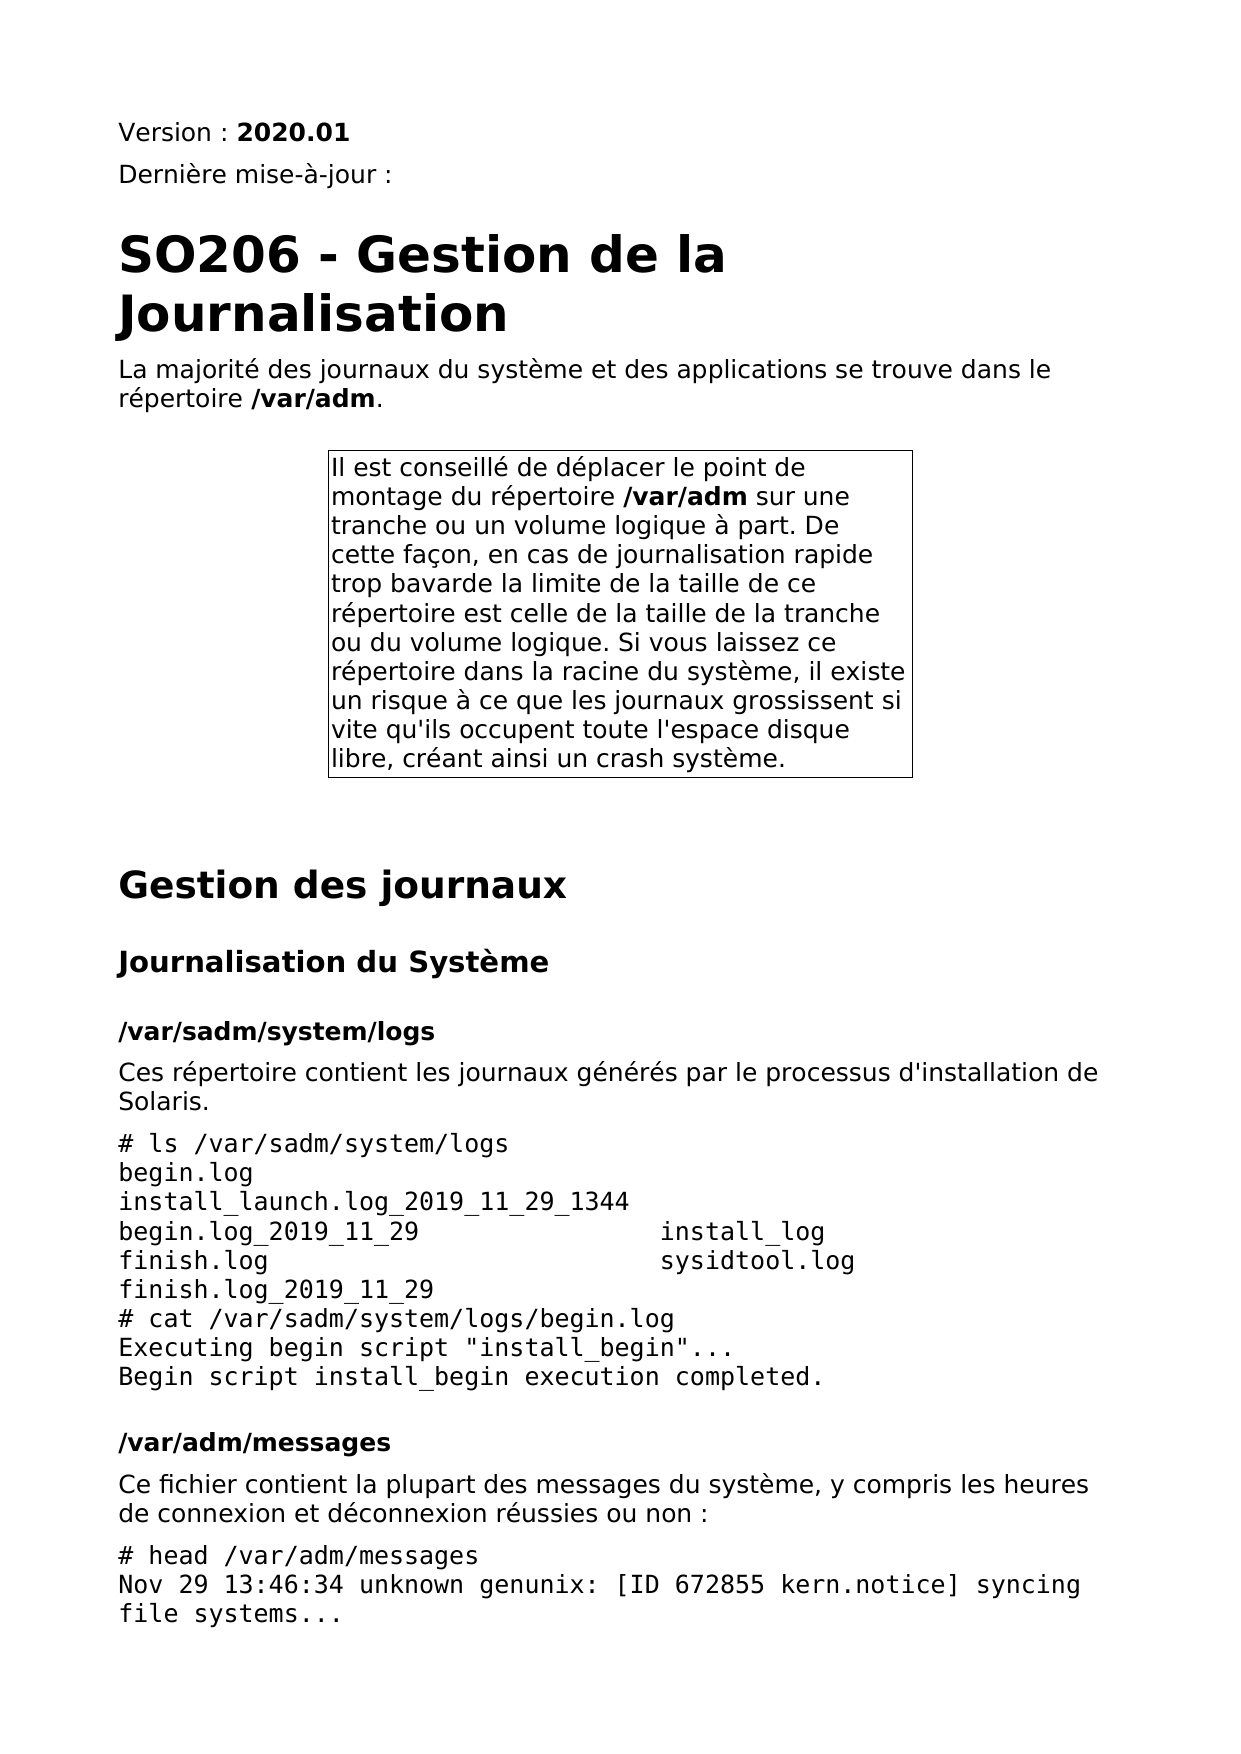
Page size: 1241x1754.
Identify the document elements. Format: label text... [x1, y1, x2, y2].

subtitle Gestion des journaux [118, 864, 1122, 908]
text Version : 2020.01 [118, 118, 1122, 147]
text Ce fichier contient la plupart des messages du système, y compris les heures de connexion et déconnexion réussies ou non : [118, 1470, 1122, 1528]
text # ls /var/sadm/system/logs begin.log install_launch.log_2019_11_29_1344 begin.log_2019_11_29 install_log finish.log sysidtool.log finish.log_2019_11_29 # cat /var/sadm/system/logs/begin.log Executing begin script "install_begin"... Begin script install_begin execution completed. [118, 1129, 1122, 1392]
subtitle Journalisation du Système [118, 945, 1122, 979]
table_header Il est conseillé de déplacer le point de montage du répertoire /var/adm sur une tranche ou un volume logique à part. De cette façon, en cas de journalisation rapide trop bavarde la limite de la taille de ce répertoire est celle de la taille de la tranche ou du volume logique. Si vous laissez ce répertoire dans la racine du système, il existe un risque à ce que les journaux grossissent si vite qu'ils occupent toute l'espace disque libre, créant ainsi un crash système. [329, 451, 912, 777]
text Dernière mise-à-jour : [118, 160, 1122, 189]
text Ces répertoire contient les journaux générés par le processus d'installation de Solaris. [118, 1058, 1122, 1117]
subtitle /var/adm/messages [118, 1428, 1122, 1458]
text # head /var/adm/messages Nov 29 13:46:34 unknown genunix: [ID 672855 kern.notice] syncing file systems... [118, 1541, 1122, 1628]
subtitle /var/sadm/system/logs [118, 1017, 1122, 1046]
text La majorité des journaux du système et des applications se trouve dans le répertoire /var/adm. [118, 355, 1122, 414]
subtitle SO206 - Gestion de la Journalisation [118, 226, 1122, 343]
